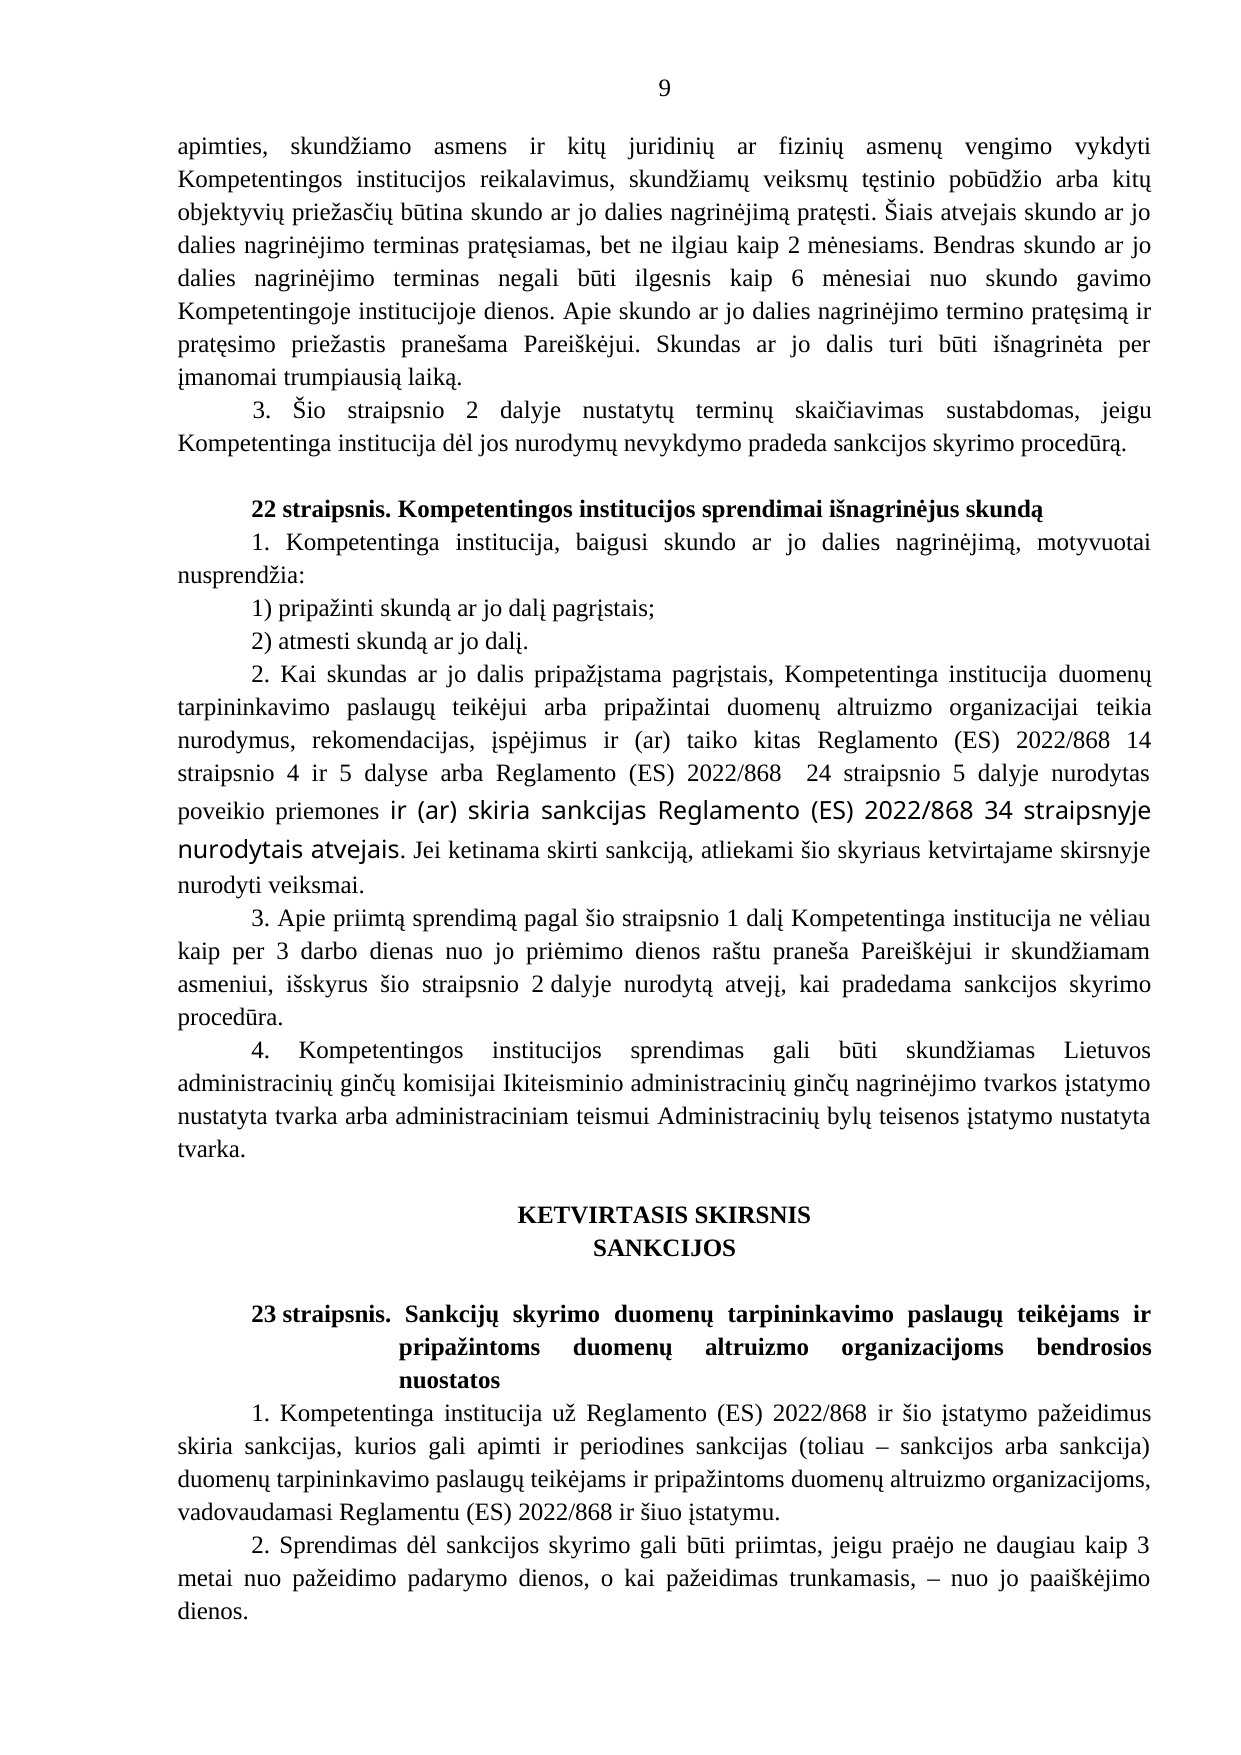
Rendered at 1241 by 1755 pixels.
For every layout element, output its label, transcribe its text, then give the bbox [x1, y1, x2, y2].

text apimties, skundžiamo asmens ir kitų juridinių ar fizinių asmenų vengimo vykdyti Kompetentingos institucijos reikalavimus, skundžiamų veiksmų tęstinio pobūdžio arba kitų objektyvių priežasčių būtina skundo ar jo dalies nagrinėjimą pratęsti. Šiais atvejais skundo ar jo dalies nagrinėjimo terminas pratęsiamas, bet ne ilgiau kaip 2 mėnesiams. Bendras skundo ar jo dalies nagrinėjimo terminas negali būti ilgesnis kaip 6 mėnesiai nuo skundo gavimo Kompetentingoje institucijoje dienos. Apie skundo ar jo dalies nagrinėjimo termino pratęsimą ir pratęsimo priežastis pranešama Pareiškėjui. Skundas ar jo dalis turi būti išnagrinėta per įmanomai trumpiausią laiką. [177, 131, 1152, 391]
text 23 straipsnis. Sankcijų skyrimo duomenų tarpininkavimo paslaugų teikėjams ir pripažintoms duomenų altruizmo organizacijoms bendrosios nuostatos [251, 1299, 1152, 1394]
text 1. Kompetentinga institucija už Reglamento (ES) 2022/868 ir šio įstatymo pažeidimus skiria sankcijas, kurios gali apimti ir periodines sankcijas (toliau – sankcijos arba sankcija) duomenų tarpininkavimo paslaugų teikėjams ir pripažintoms duomenų altruizmo organizacijoms, vadovaudamasi Reglamentu (ES) 2022/868 ir šiuo įstatymu. [177, 1398, 1152, 1526]
text 1) pripažinti skundą ar jo dalį pagrįstais; [177, 593, 1152, 622]
text 22 straipsnis. Kompetentingos institucijos sprendimai išnagrinėjus skundą [177, 494, 1152, 523]
text 3. Šio straipsnio 2 dalyje nustatytų terminų skaičiavimas sustabdomas, jeigu Kompetentinga institucija dėl jos nurodymų nevykdymo pradeda sankcijos skyrimo procedūrą. [177, 395, 1152, 457]
text SANKCIJOS [177, 1233, 1152, 1262]
text 1. Kompetentinga institucija, baigusi skundo ar jo dalies nagrinėjimą, motyvuotai nusprendžia: [177, 527, 1152, 589]
text 2) atmesti skundą ar jo dalį. [177, 626, 1152, 655]
text 3. Apie priimtą sprendimą pagal šio straipsnio 1 dalį Kompetentinga institucija ne vėliau kaip per 3 darbo dienas nuo jo priėmimo dienos raštu praneša Pareiškėjui ir skundžiamam asmeniui, išskyrus šio straipsnio 2 dalyje nurodytą atvejį, kai pradedama sankcijos skyrimo procedūra. [177, 903, 1152, 1031]
text 4. Kompetentingos institucijos sprendimas gali būti skundžiamas Lietuvos administracinių ginčų komisijai Ikiteisminio administracinių ginčų nagrinėjimo tvarkos įstatymo nustatyta tvarka arba administraciniam teismui Administracinių bylų teisenos įstatymo nustatyta tvarka. [177, 1035, 1152, 1163]
text KETVIRTASIS SKIRSNIS [177, 1200, 1152, 1229]
text 2. Kai skundas ar jo dalis pripažįstama pagrįstais, Kompetentinga institucija duomenų tarpininkavimo paslaugų teikėjui arba pripažintai duomenų altruizmo organizacijai teikia nurodymus, rekomendacijas, įspėjimus ir (ar) taiko kitas Reglamento (ES) 2022/868 14 straipsnio 4 ir 5 dalyse arba Reglamento (ES) 2022/868 24 straipsnio 5 dalyje nurodytas poveikio priemones ir (ar) skiria sankcijas Reglamento (ES) 2022/868 34 straipsnyje nurodytais atvejais. Jei ketinama skirti sankciją, atliekami šio skyriaus ketvirtajame skirsnyje nurodyti veiksmai. [177, 659, 1152, 898]
text 2. Sprendimas dėl sankcijos skyrimo gali būti priimtas, jeigu praėjo ne daugiau kaip 3 metai nuo pažeidimo padarymo dienos, o kai pažeidimas trunkamasis, – nuo jo paaiškėjimo dienos. [177, 1530, 1152, 1625]
